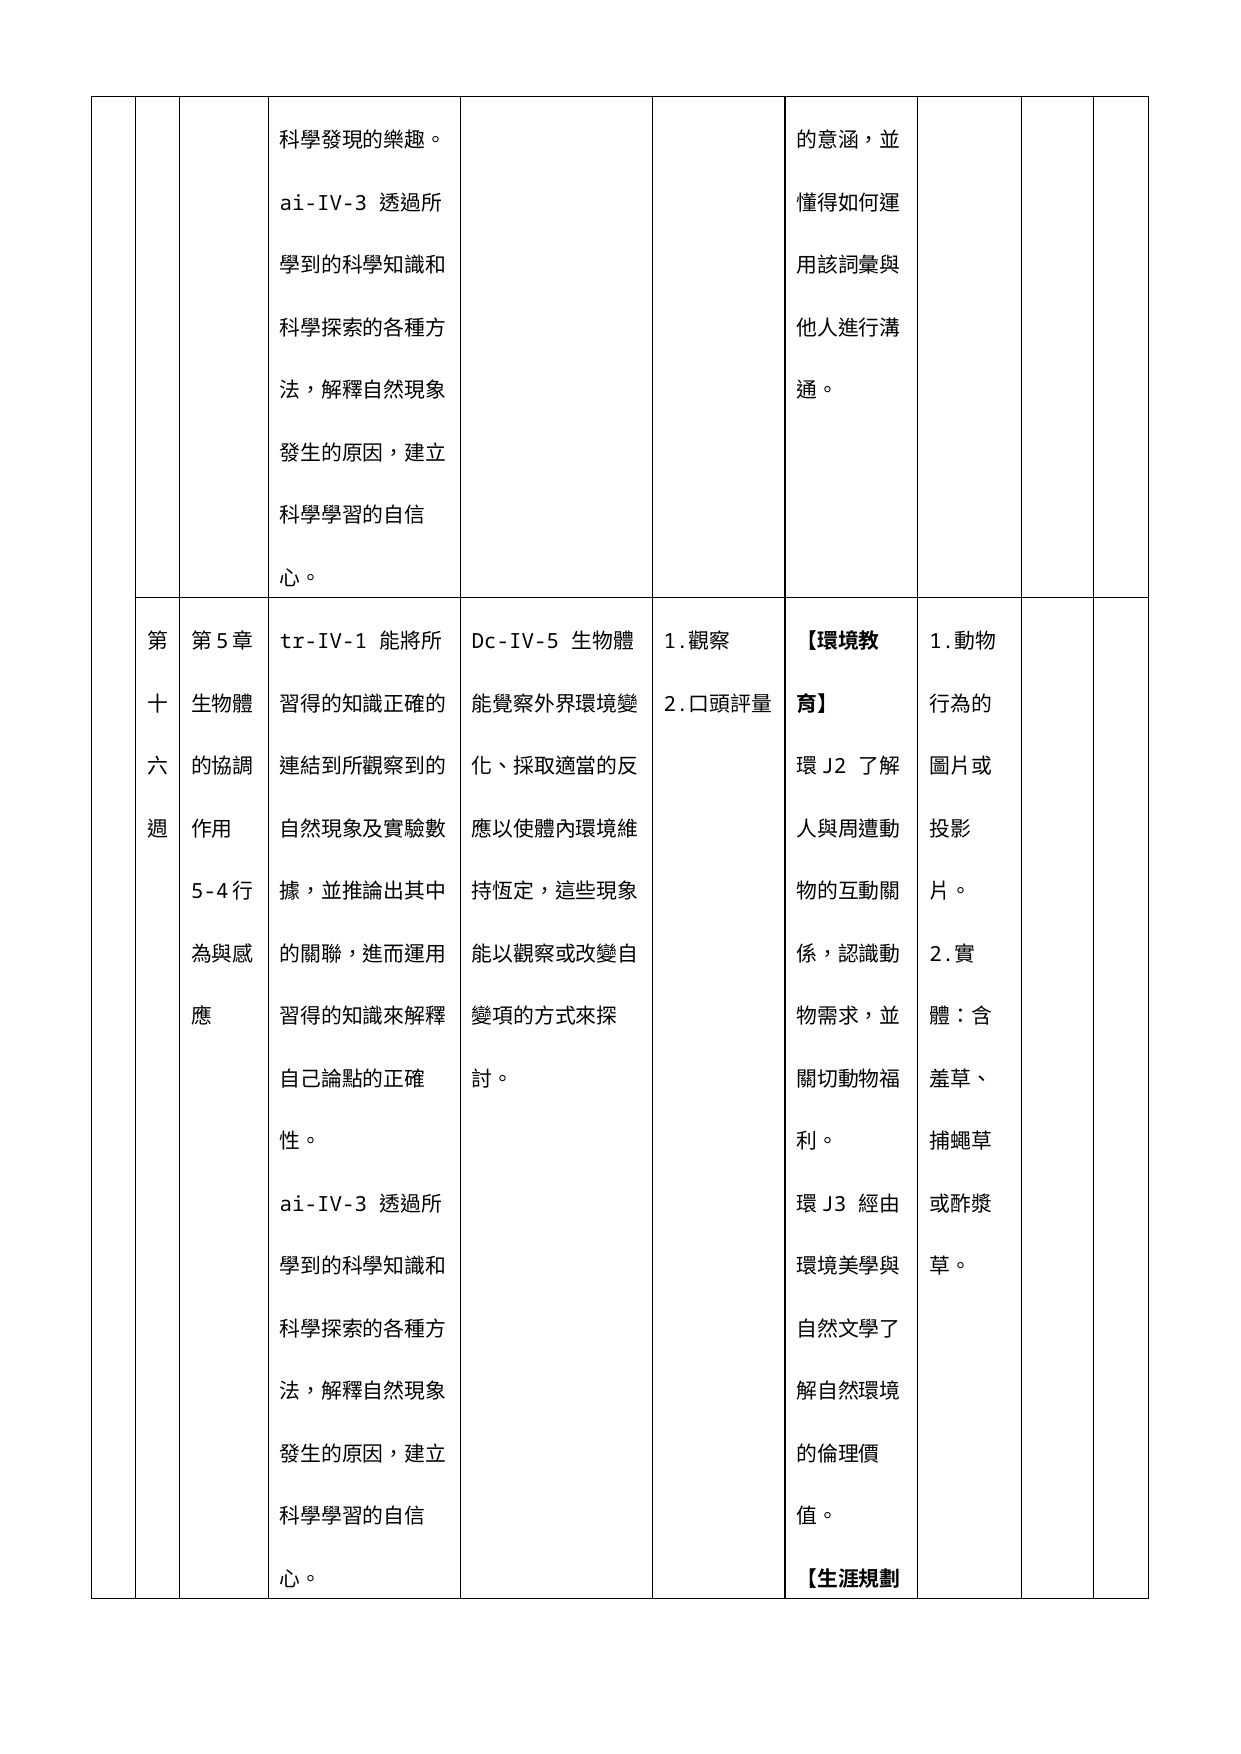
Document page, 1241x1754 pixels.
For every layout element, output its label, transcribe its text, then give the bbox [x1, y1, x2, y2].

table_cell [92, 97, 135, 1598]
table_cell 科學發現的樂趣。 ai-IV-3 透過所學到的科學知識和科學探索的各種方法，解釋自然現象發生的原因，建立科學學習的自信心。 [269, 97, 460, 597]
table_cell [136, 97, 179, 597]
table_cell [180, 97, 268, 597]
table_cell [461, 97, 652, 597]
table_cell tr-IV-1 能將所習得的知識正確的連結到所觀察到的自然現象及實驗數據，並推論出其中的關聯，進而運用習得的知識來解釋自己論點的正確性。 ai-IV-3 透過所學到的科學知識和科學探索的各種方法，解釋自然現象發生的原因，建立科學學習的自信心。 [269, 598, 460, 1598]
table_cell 第十六週 [136, 598, 179, 1598]
table_cell 的意涵，並懂得如何運用該詞彙與他人進行溝通。 [786, 97, 917, 597]
table_cell [1022, 97, 1093, 597]
table_cell 第5章生物體的協調作用 5-4行為與感應 [180, 598, 268, 1598]
table_cell Dc-IV-5 生物體能覺察外界環境變化、採取適當的反應以使體內環境維持恆定，這些現象能以觀察或改變自變項的方式來探討。 [461, 598, 652, 1598]
table_cell [1022, 598, 1093, 1598]
table_cell [653, 97, 784, 597]
table_cell [1094, 97, 1148, 597]
table_cell 1.觀察 2.口頭評量 [653, 598, 784, 1598]
table_cell 【環境教育】 環J2 了解人與周遭動物的互動關係，認識動物需求，並關切動物福利。 環J3 經由環境美學與自然文學了解自然環境的倫理價值。 【生涯規劃 [786, 598, 917, 1598]
table_cell 1.動物行為的圖片或投影片。 2.實體：含羞草、捕蠅草或酢漿草。 [918, 598, 1021, 1598]
table_cell [918, 97, 1021, 597]
table_cell [1094, 598, 1148, 1598]
